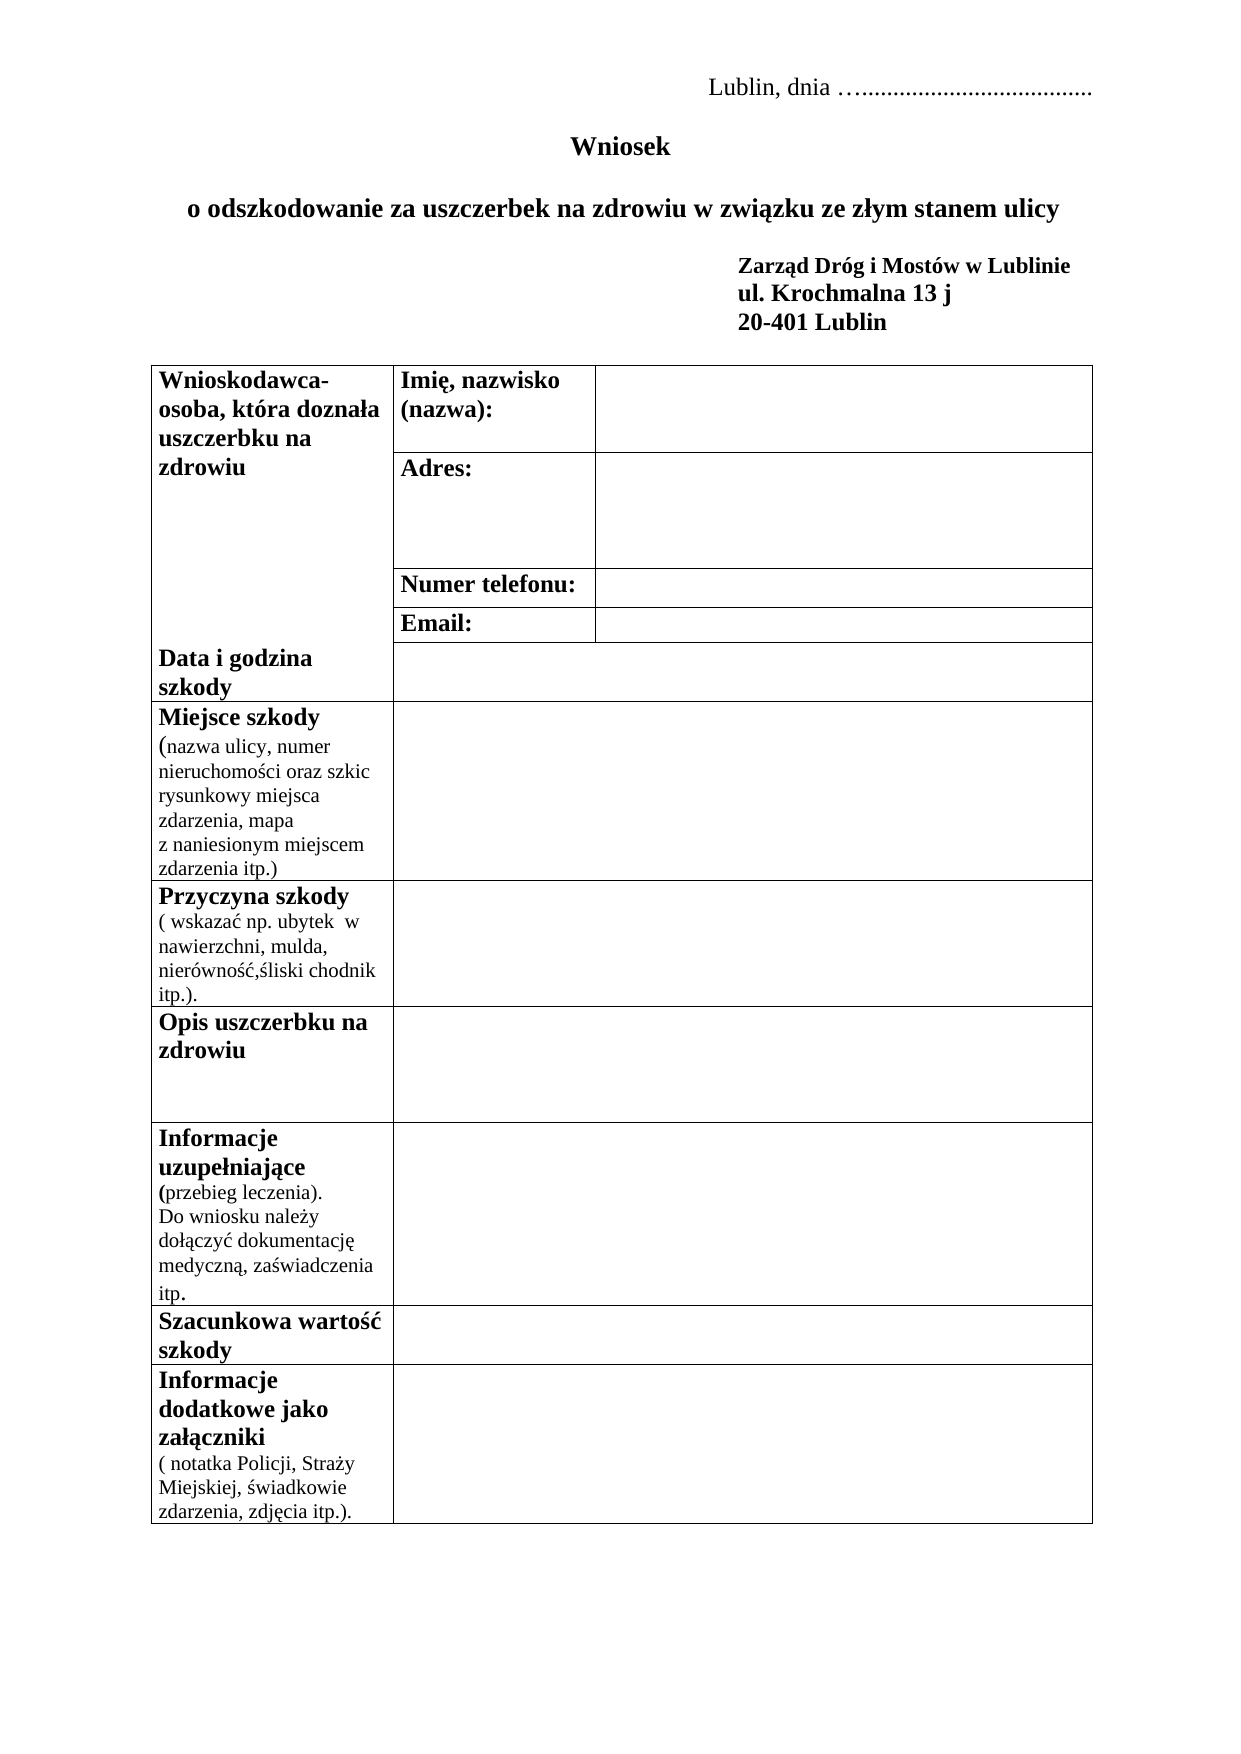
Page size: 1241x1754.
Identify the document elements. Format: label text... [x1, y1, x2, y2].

table_cell Przyczyna szkody ( wskazać np. ubytek w nawierzchni, mulda, nierówność,śliski chodnik itp.). [152, 881, 393, 1006]
table_cell [596, 569, 1092, 607]
text 20-401 Lublin [148, 307, 1093, 336]
table_cell [394, 643, 1092, 701]
table_cell [596, 453, 1092, 568]
table_cell [394, 1365, 1092, 1523]
table_cell Szacunkowa wartość szkody [152, 1306, 393, 1364]
table_cell [394, 1306, 1092, 1364]
text Zarząd Dróg i Mostów w Lublinie [148, 252, 1093, 278]
table_cell Data i godzina szkody [152, 642, 393, 701]
table_cell Email: [394, 608, 595, 642]
table_cell Informacje uzupełniające (przebieg leczenia). Do wniosku należy dołączyć dokumentację medyczną, zaświadczenia itp. [152, 1123, 393, 1305]
text o odszkodowanie za uszczerbek na zdrowiu w związku ze złym stanem ulicy [148, 192, 1093, 223]
table_header Imię, nazwisko (nazwa): [394, 366, 595, 452]
text Wniosek [148, 130, 1093, 161]
table_cell [394, 702, 1092, 880]
table_cell [394, 1123, 1092, 1305]
table_header [596, 366, 1092, 452]
table_cell Numer telefonu: [394, 569, 595, 607]
table_cell [596, 608, 1092, 642]
table_cell Adres: [394, 453, 595, 568]
table_cell [394, 1007, 1092, 1122]
text ul. Krochmalna 13 j [148, 278, 1093, 307]
text Lublin, dnia …..................................... [148, 72, 1093, 101]
table_header Wnioskodawca- osoba, która doznała uszczerbku na zdrowiu [152, 366, 393, 642]
table_cell Miejsce szkody (nazwa ulicy, numer nieruchomości oraz szkic rysunkowy miejsca zdarzenia, mapa z naniesionym miejscem zdarzenia itp.) [152, 702, 393, 880]
table_cell [394, 881, 1092, 1006]
table_cell Opis uszczerbku na zdrowiu [152, 1007, 393, 1122]
table_cell Informacje dodatkowe jako załączniki ( notatka Policji, Straży Miejskiej, świadkowie zdarzenia, zdjęcia itp.). [152, 1365, 393, 1523]
